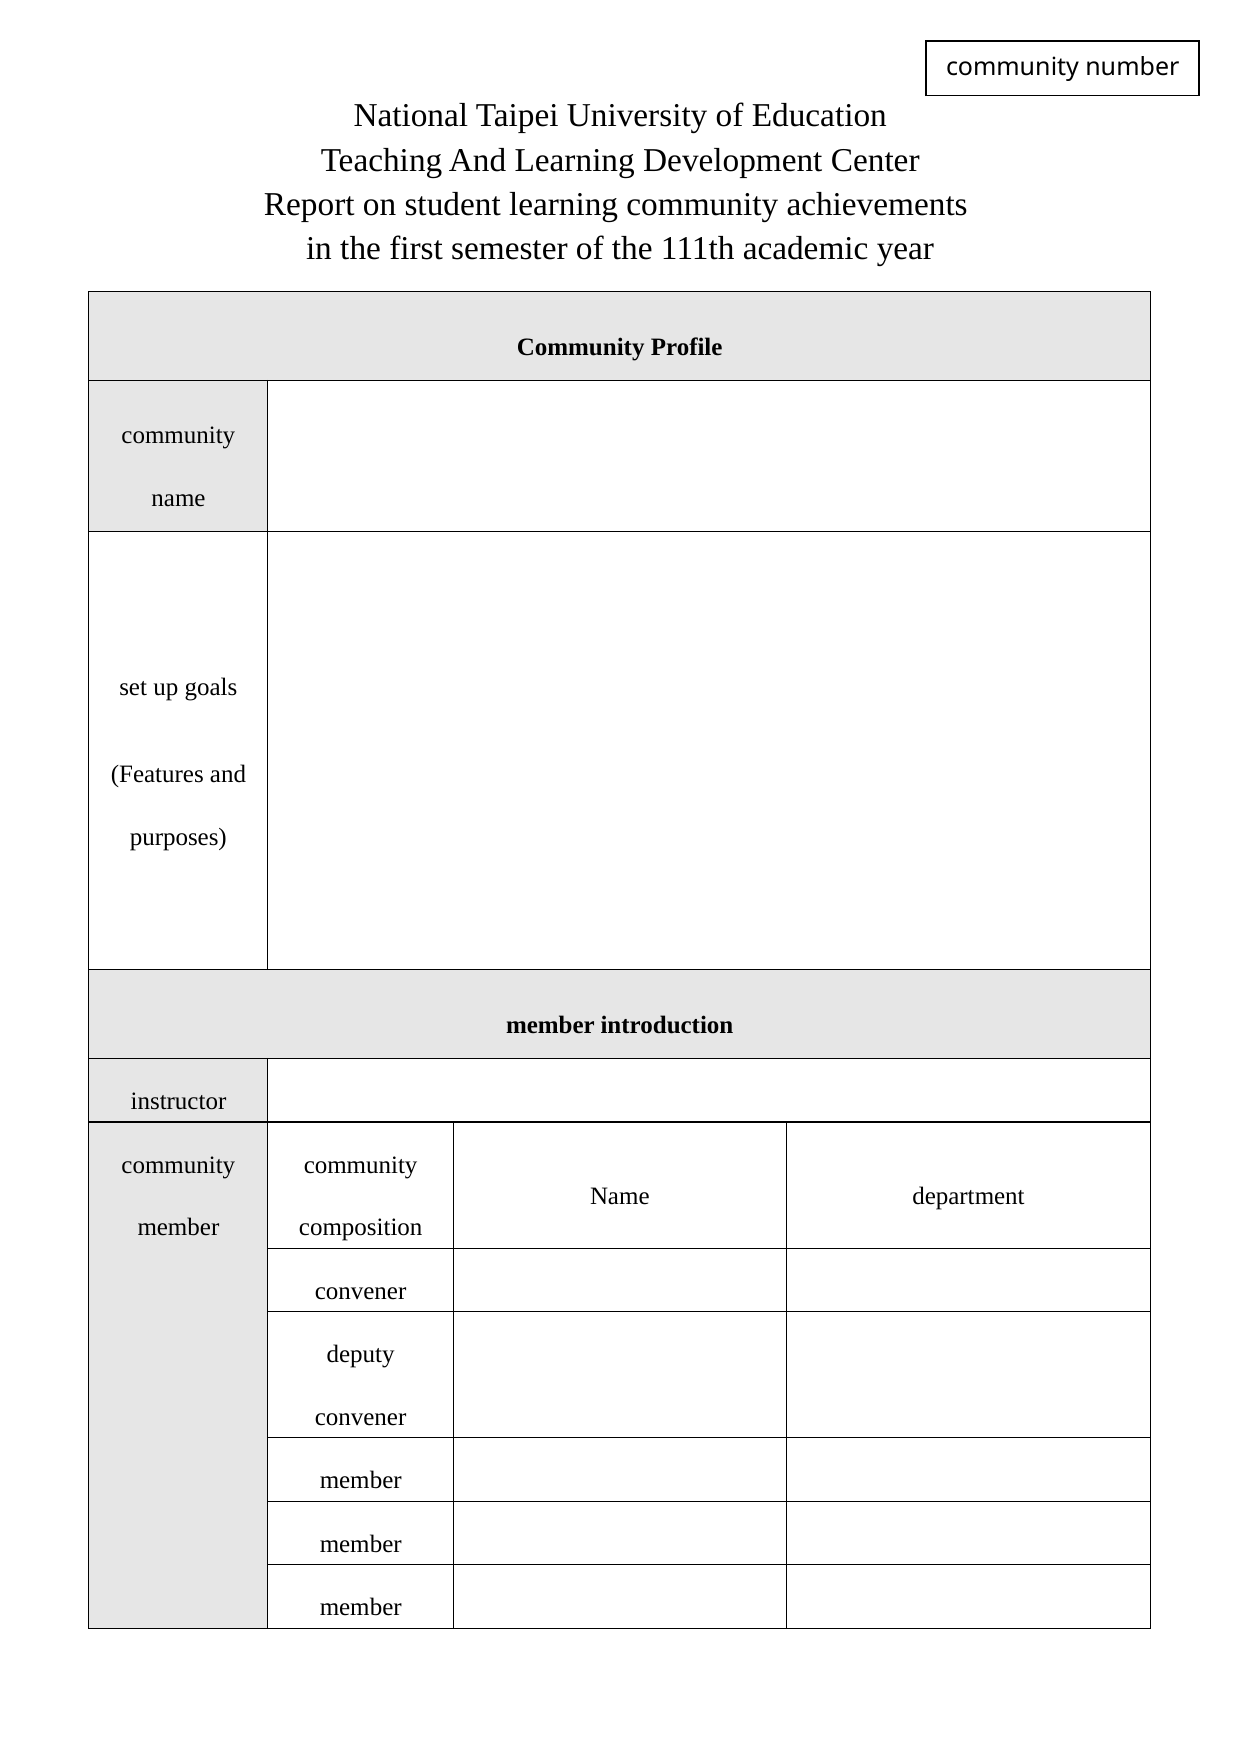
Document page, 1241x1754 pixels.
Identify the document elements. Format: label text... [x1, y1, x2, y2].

table_cell community member [89, 1123, 267, 1628]
table_cell Name [454, 1123, 786, 1247]
table_cell member [268, 1438, 453, 1501]
table_cell community name [89, 381, 267, 531]
text in the first semester of the 111th academic year [89, 228, 1152, 266]
table_cell [268, 381, 1150, 531]
table_header Community Profile [89, 292, 1150, 380]
text [927, 42, 1198, 95]
table_cell [454, 1249, 786, 1311]
text National Taipei University of Education [89, 96, 1152, 134]
table_cell [268, 532, 1150, 969]
table_cell [268, 1059, 1150, 1121]
table_cell instructor [89, 1059, 267, 1121]
table_cell deputy convener [268, 1312, 453, 1437]
table_cell community composition [268, 1123, 453, 1247]
table_cell set up goals (Features and purposes) [89, 532, 267, 969]
table_cell [787, 1565, 1150, 1628]
table_cell [787, 1249, 1150, 1311]
table_cell member introduction [89, 970, 1150, 1058]
table_cell [454, 1502, 786, 1564]
table_cell [787, 1502, 1150, 1564]
table_cell department [787, 1123, 1150, 1247]
table_cell [454, 1438, 786, 1501]
text Teaching And Learning Development Center [89, 140, 1152, 178]
table_cell [787, 1438, 1150, 1501]
table_cell [787, 1312, 1150, 1437]
table_cell member [268, 1502, 453, 1564]
table_cell [454, 1565, 786, 1628]
table_cell member [268, 1565, 453, 1628]
text Report on student learning community achievements [89, 184, 1152, 222]
text community number [942, 49, 1183, 83]
table_cell convener [268, 1249, 453, 1311]
table_cell [454, 1312, 786, 1437]
